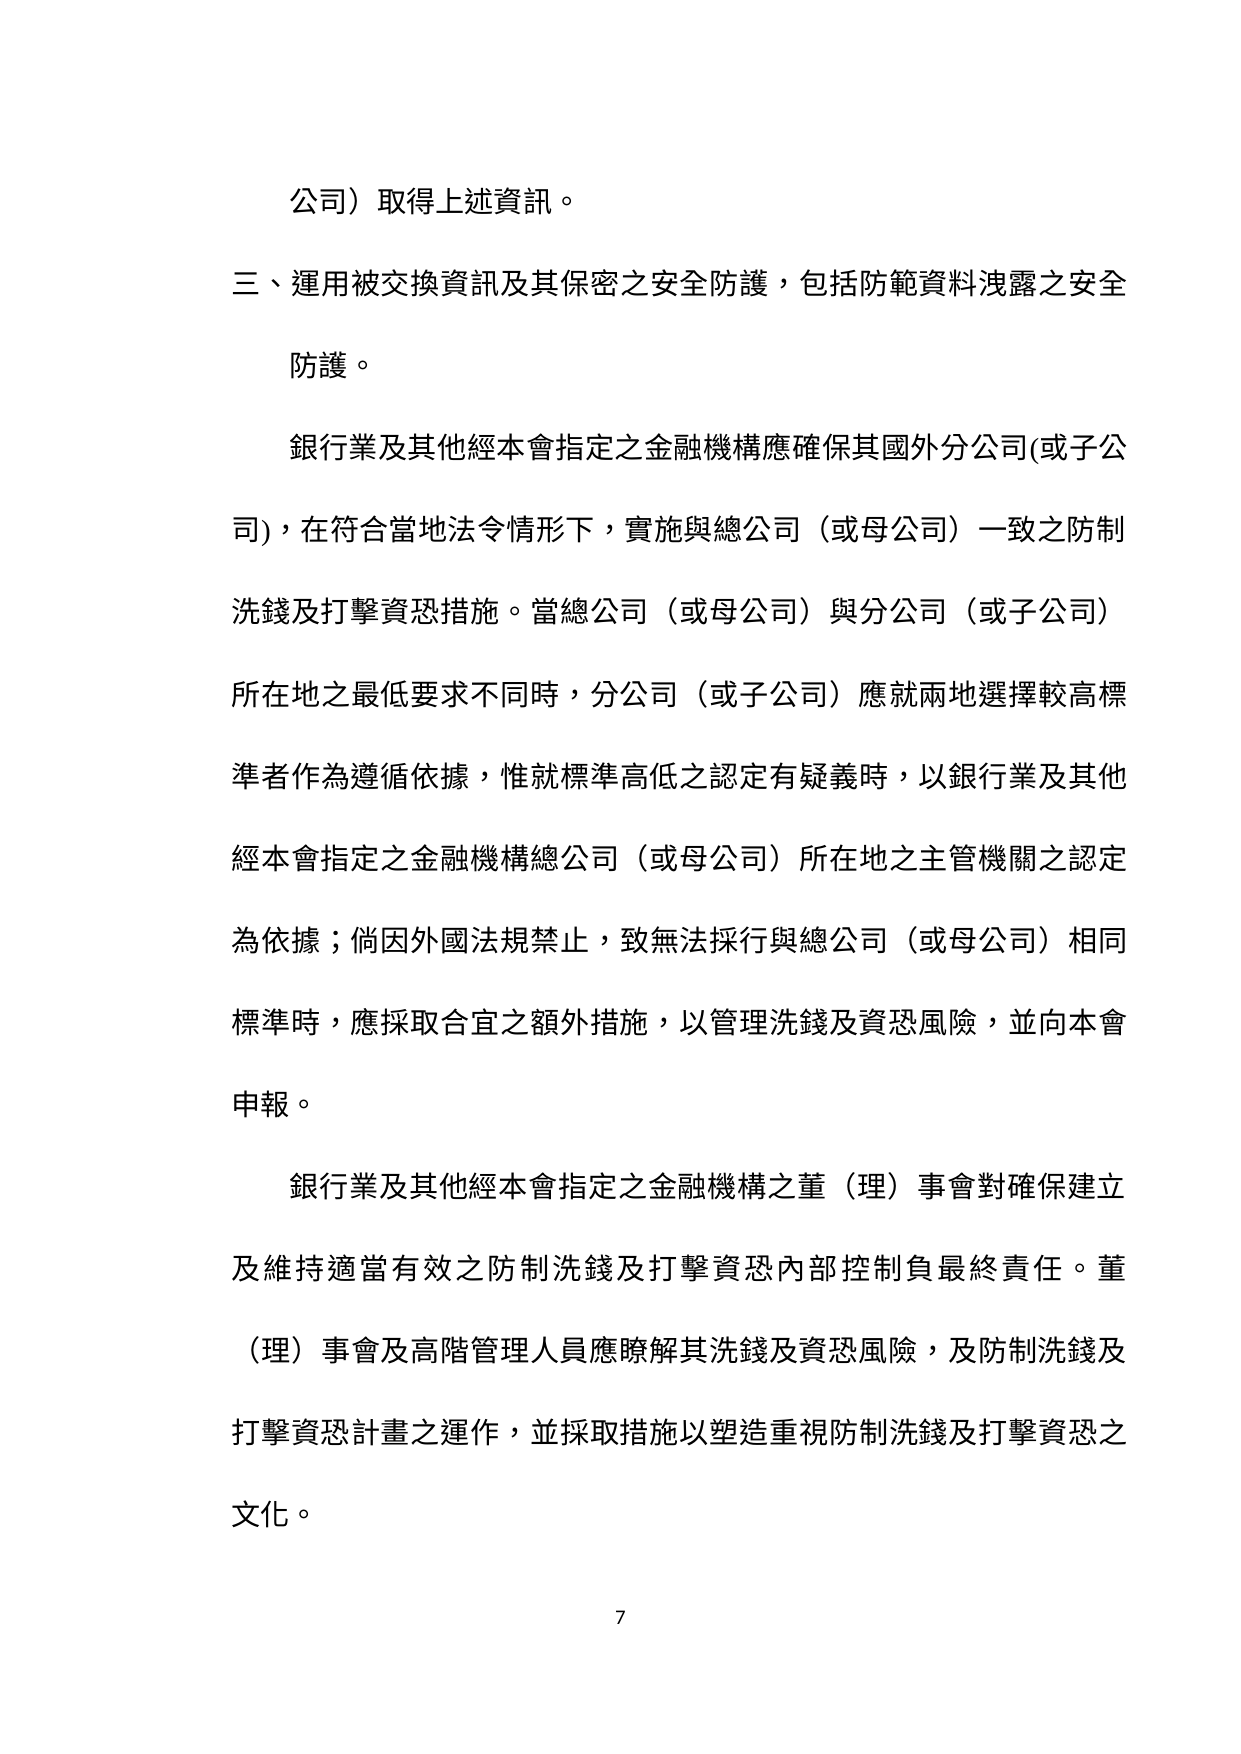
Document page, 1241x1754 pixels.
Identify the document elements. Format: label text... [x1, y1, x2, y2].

text 二、為防制洗錢及打擊資恐目的，於有必要時，依集團層次法令遵循 、稽核及防制洗錢及打擊資恐功能，得要求分公司（或子公司）提供有關客戶、帳戶及交易資訊，並應包括異常交易或活動之資訊及所為之分析；必要時，亦得透過集團管理功能使分公司（或子公司）取得上述資訊。 [231, 159, 1128, 241]
text 銀行業及其他經本會指定之金融機構應確保其國外分公司(或子公司)，在符合當地法令情形下，實施與總公司（或母公司）一致之防制洗錢及打擊資恐措施。當總公司（或母公司）與分公司（或子公司）所在地之最低要求不同時，分公司（或子公司）應就兩地選擇較高標準者作為遵循依據，惟就標準高低之認定有疑義時，以銀行業及其他經本會指定之金融機構總公司（或母公司）所在地之主管機關之認定為依據；倘因外國法規禁止，致無法採行與總公司（或母公司）相同標準時，應採取合宜之額外措施，以管理洗錢及資恐風險，並向本會申報。 [231, 405, 1128, 1144]
text 三、運用被交換資訊及其保密之安全防護，包括防範資料洩露之安全防護。 [231, 241, 1128, 405]
text 銀行業及其他經本會指定之金融機構之董（理）事會對確保建立及維持適當有效之防制洗錢及打擊資恐內部控制負最終責任。董（理）事會及高階管理人員應瞭解其洗錢及資恐風險，及防制洗錢及打擊資恐計畫之運作，並採取措施以塑造重視防制洗錢及打擊資恐之文化。 [231, 1144, 1128, 1554]
